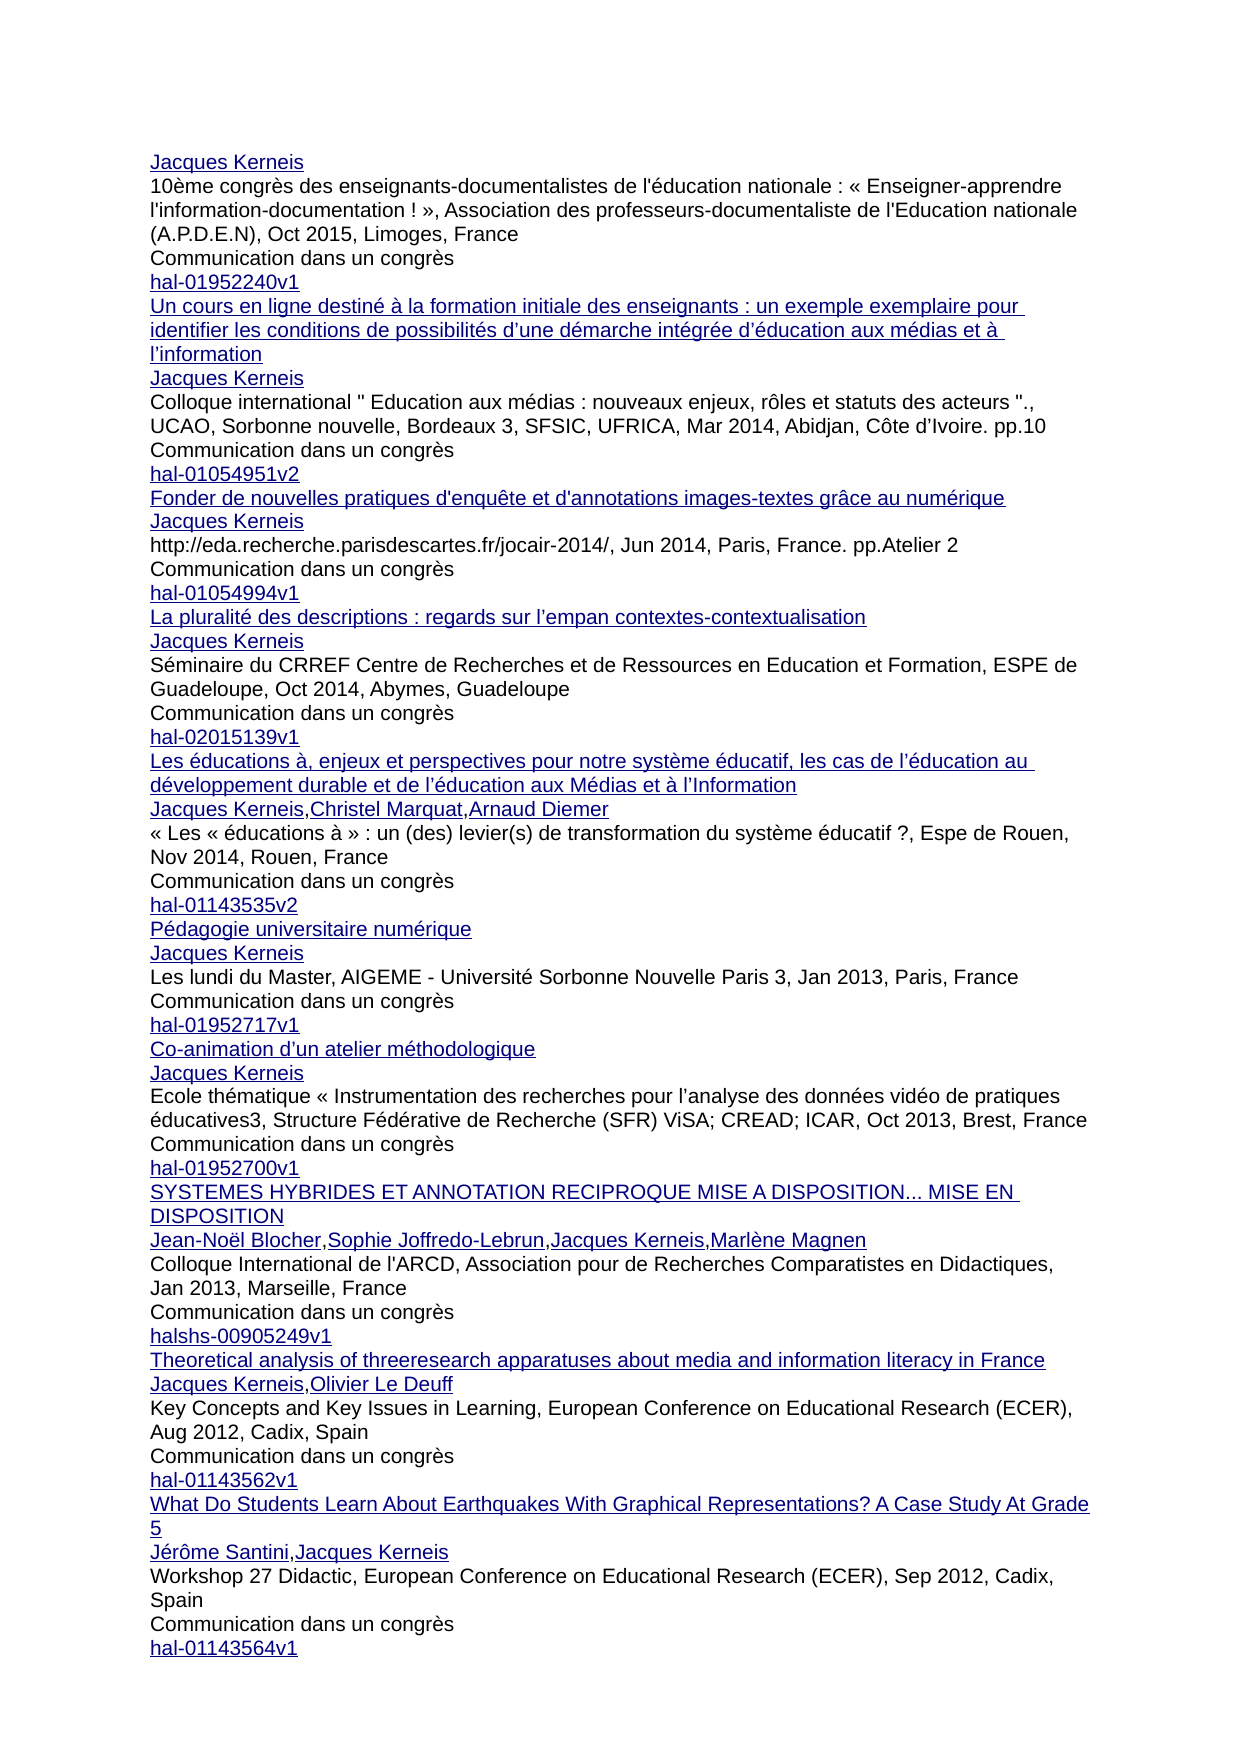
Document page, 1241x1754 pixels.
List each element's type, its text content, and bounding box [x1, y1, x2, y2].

table_cell What Do Students Learn About Earthquakes With Graphical Representations? A Case Study At Grade [150, 1492, 1090, 1513]
table_cell Les éducations à, enjeux et perspectives pour notre système éducatif, les cas de l’éducation au développement durable et de l’éducation aux Médias et à l’Information Jacques Kerneis,Christel Marquat,Arnaud Diemer « Les « éducations à » : un (des) levier(s) de transformation du système éducatif ?, Espe de Rouen, Nov 2014, Rouen, France Communication dans un congrès hal-01143535v2 [150, 749, 1090, 917]
table_cell Un cours en ligne destiné à la formation initiale des enseignants : un exemple exemplaire pour identifier les conditions de possibilités d’une démarche intégrée d’éducation aux médias et à l’information Jacques Kerneis Colloque international " Education aux médias : nouveaux enjeux, rôles et statuts des acteurs "., UCAO, Sorbonne nouvelle, Bordeaux 3, SFSIC, UFRICA, Mar 2014, Abidjan, Côte d’Ivoire. pp.10 Communication dans un congrès hal-01054951v2 [150, 294, 1090, 485]
table_cell Pédagogie universitaire numérique Jacques Kerneis Les lundi du Master, AIGEME - Université Sorbonne Nouvelle Paris 3, Jan 2013, Paris, France Communication dans un congrès hal-01952717v1 [150, 917, 1090, 1036]
table_cell SYSTEMES HYBRIDES ET ANNOTATION RECIPROQUE MISE A DISPOSITION... MISE EN DISPOSITION Jean-Noël Blocher,Sophie Joffredo-Lebrun,Jacques Kerneis,Marlène Magnen Colloque International de l'ARCD, Association pour de Recherches Comparatistes en Didactiques, Jan 2013, Marseille, France Communication dans un congrès halshs-00905249v1 [150, 1180, 1090, 1348]
table_cell Jacques Kerneis 10ème congrès des enseignants-documentalistes de l'éducation nationale : « Enseigner-apprendre l'information-documentation ! », Association des professeurs-documentaliste de l'Education nationale (A.P.D.E.N), Oct 2015, Limoges, France Communication dans un congrès hal-01952240v1 [150, 150, 1090, 294]
table_cell 5 Jérôme Santini,Jacques Kerneis Workshop 27 Didactic, European Conference on Educational Research (ECER), Sep 2012, Cadix, Spain Communication dans un congrès hal-01143564v1 [150, 1514, 1090, 1659]
table_cell Co-animation d’un atelier méthodologique Jacques Kerneis Ecole thématique « Instrumentation des recherches pour l’analyse des données vidéo de pratiques éducatives3, Structure Fédérative de Recherche (SFR) ViSA; CREAD; ICAR, Oct 2013, Brest, France Communication dans un congrès hal-01952700v1 [150, 1036, 1090, 1180]
table_cell Theoretical analysis of threeresearch apparatuses about media and information literacy in France Jacques Kerneis,Olivier Le Deuff Key Concepts and Key Issues in Learning, European Conference on Educational Research (ECER), Aug 2012, Cadix, Spain Communication dans un congrès hal-01143562v1 [150, 1348, 1090, 1492]
table_cell Fonder de nouvelles pratiques d'enquête et d'annotations images-textes grâce au numérique Jacques Kerneis http://eda.recherche.parisdescartes.fr/jocair-2014/, Jun 2014, Paris, France. pp.Atelier 2 Communication dans un congrès hal-01054994v1 [150, 485, 1090, 605]
table_cell La pluralité des descriptions : regards sur l’empan contextes-contextualisation Jacques Kerneis Séminaire du CRREF Centre de Recherches et de Ressources en Education et Formation, ESPE de Guadeloupe, Oct 2014, Abymes, Guadeloupe Communication dans un congrès hal-02015139v1 [150, 605, 1090, 749]
